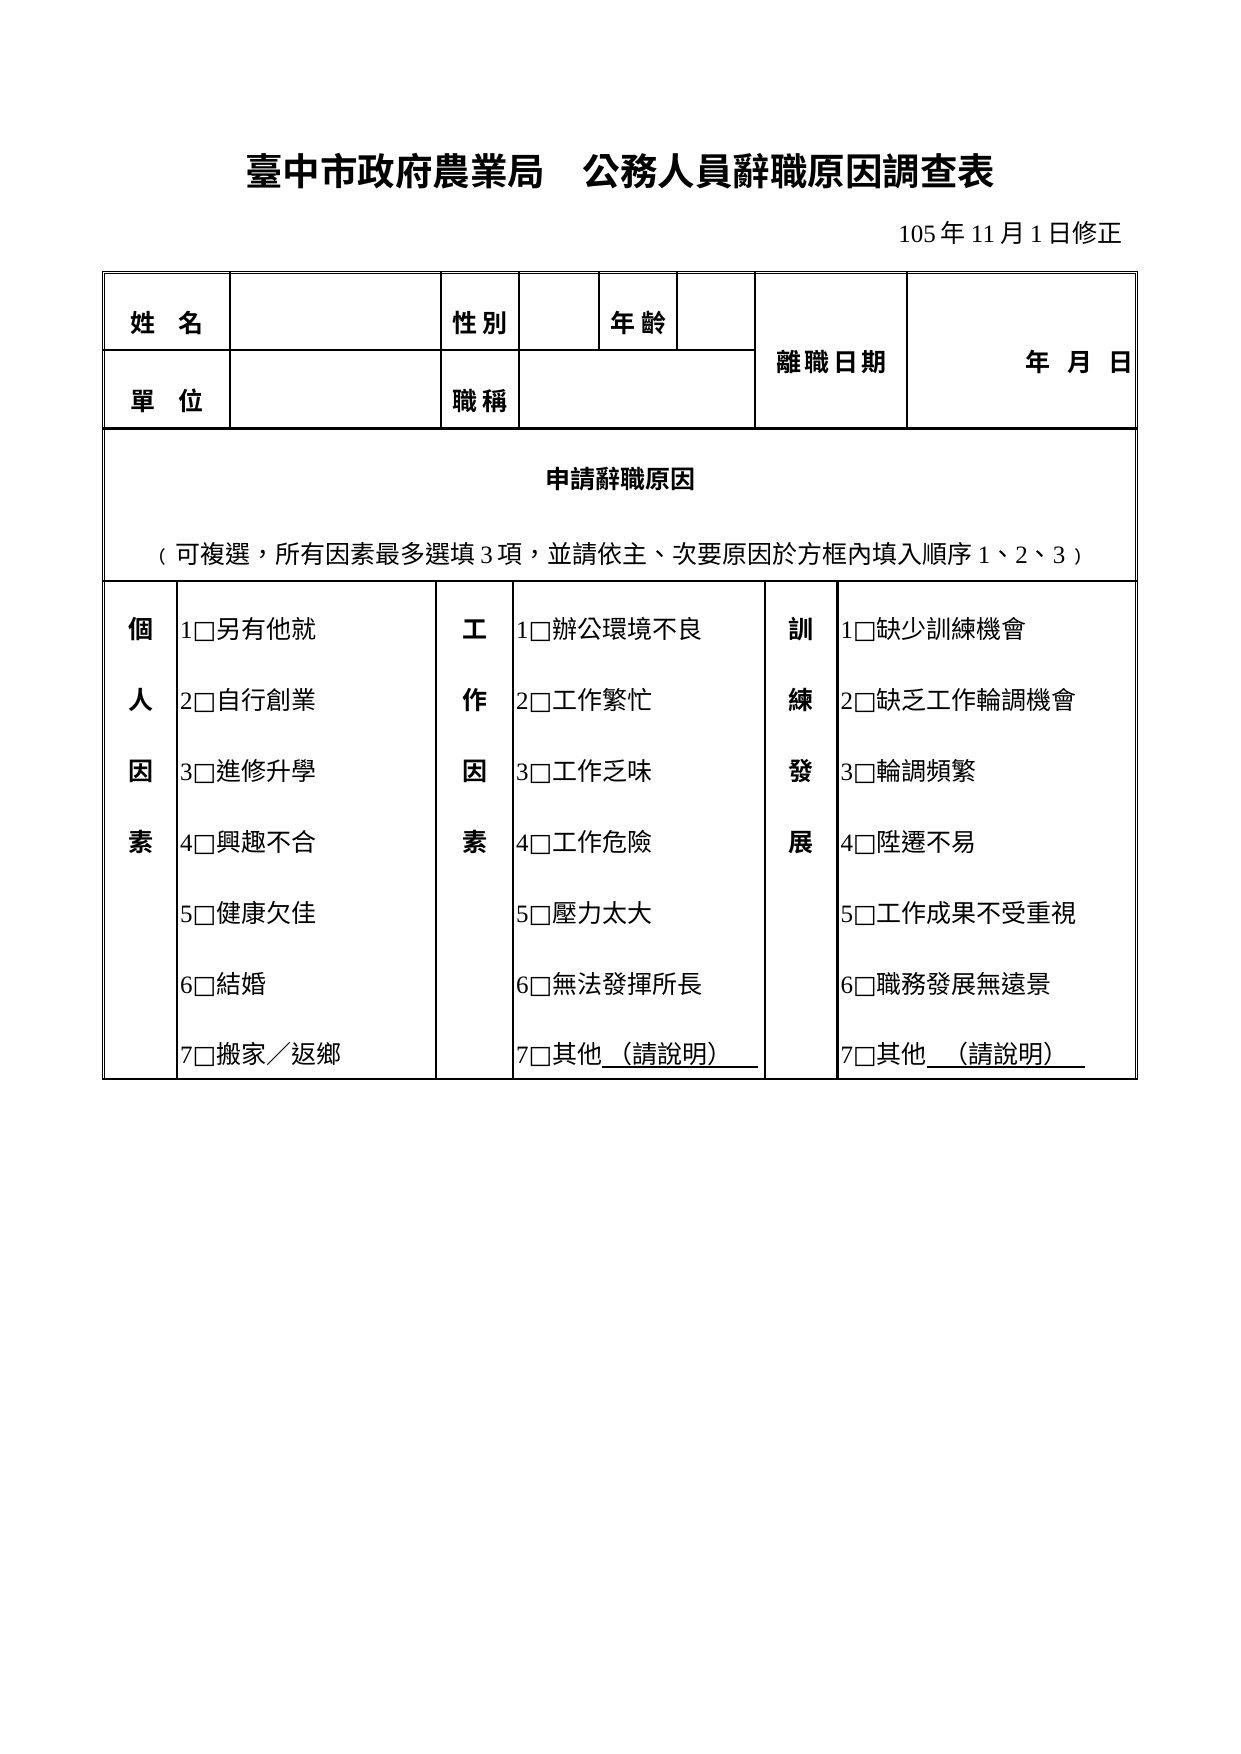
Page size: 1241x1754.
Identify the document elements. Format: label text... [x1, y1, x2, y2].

table_cell 1□缺少訓練機會 2□缺乏工作輪調機會 3□輪調頻繁 4□陞遷不易 5□工作成果不受重視 6□職務發展無遠景 7□其他 （請說明） [839, 582, 1135, 1078]
table_cell 1□辦公環境不良 2□工作繁忙 3□工作乏味 4□工作危險 5□壓力太大 6□無法發揮所長 7□其他 （請說明） [514, 582, 764, 1078]
table_cell 1□另有他就 2□自行創業 3□進修升學 4□興趣不合 5□健康欠佳 6□結婚 7□搬家／返鄉 [178, 582, 435, 1078]
table_cell [520, 351, 754, 427]
table_cell 工 作 因 素 [437, 582, 512, 1078]
text 105年11月1日修正 [118, 189, 1122, 252]
table_header [520, 274, 598, 349]
text 臺中市政府農業局 公務人員辭職原因調查表 [118, 127, 1122, 189]
table_header [678, 274, 754, 349]
table_header [231, 274, 440, 349]
table_header 姓 名 [105, 274, 229, 349]
table_cell 單 位 [105, 351, 229, 427]
table_header 離職日期 [756, 274, 906, 427]
table_cell 申請辭職原因 ﹙可複選，所有因素最多選填3項，並請依主、次要原因於方框內填入順序1、2、3﹚ [105, 430, 1135, 580]
table_cell 訓 練 發 展 [766, 582, 836, 1078]
table_cell [231, 351, 440, 427]
table_header 年 月 日 [908, 274, 1135, 427]
table_cell 個 人 因 素 [105, 582, 176, 1078]
table_header 性 別 [442, 274, 518, 349]
table_cell 職 稱 [442, 351, 518, 427]
table_header 年 齡 [600, 274, 676, 349]
